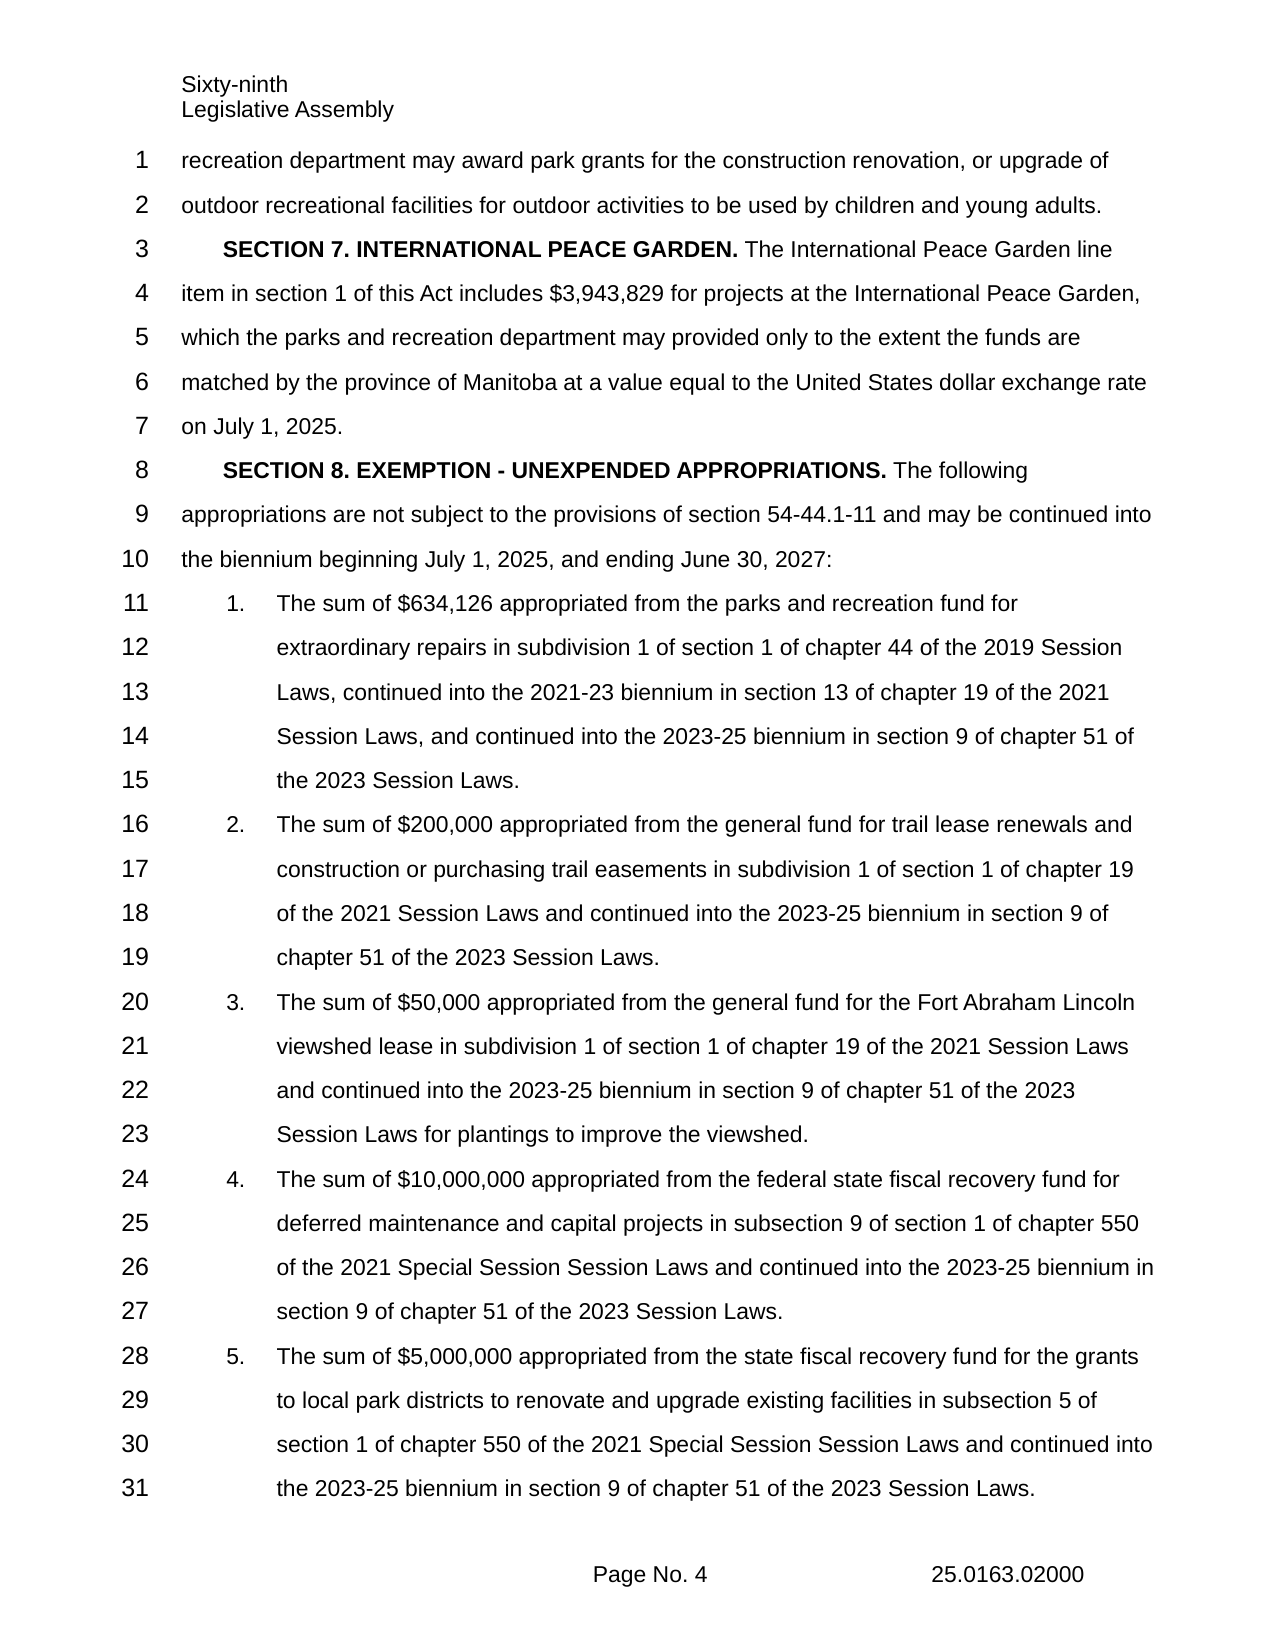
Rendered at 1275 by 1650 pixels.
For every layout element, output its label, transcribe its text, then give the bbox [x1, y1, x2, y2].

text 2. The sum of $200,000 appropriated from the general fund for trail lease renewals and construction or purchasing trail easements in subdivision 1 of section 1 of chapter 19 of the 2021 Session Laws and continued into the 2023‑25 biennium in section 9 of chapter 51 of the 2023 Session Laws. [181, 797, 1154, 974]
text 5. The sum of $5,000,000 appropriated from the state fiscal recovery fund for the grants to local park districts to renovate and upgrade existing facilities in subsection 5 of section 1 of chapter 550 of the 2021 Special Session Session Laws and continued into the 2023‑25 biennium in section 9 of chapter 51 of the 2023 Session Laws. [181, 1329, 1154, 1506]
text 1. The sum of $634,126 appropriated from the parks and recreation fund for extraordinary repairs in subdivision 1 of section 1 of chapter 44 of the 2019 Session Laws, continued into the 2021‑23 biennium in section 13 of chapter 19 of the 2021 Session Laws, and continued into the 2023‑25 biennium in section 9 of chapter 51 of the 2023 Session Laws. [181, 576, 1154, 797]
text 4. The sum of $10,000,000 appropriated from the federal state fiscal recovery fund for deferred maintenance and capital projects in subsection 9 of section 1 of chapter 550 of the 2021 Special Session Session Laws and continued into the 2023‑25 biennium in section 9 of chapter 51 of the 2023 Session Laws. [181, 1152, 1154, 1329]
text SECTION 8. EXEMPTION - UNEXPENDED APPROPRIATIONS. The following appropriations are not subject to the provisions of section 54‑44.1‑11 and may be continued into the biennium beginning July 1, 2025, and ending June 30, 2027: [181, 443, 1154, 576]
text 3. The sum of $50,000 appropriated from the general fund for the Fort Abraham Lincoln viewshed lease in subdivision 1 of section 1 of chapter 19 of the 2021 Session Laws and continued into the 2023‑25 biennium in section 9 of chapter 51 of the 2023 Session Laws for plantings to improve the viewshed. [181, 974, 1154, 1152]
text SECTION 7. INTERNATIONAL PEACE GARDEN. The International Peace Garden line item in section 1 of this Act includes $3,943,829 for projects at the International Peace Garden, which the parks and recreation department may provided only to the extent the funds are matched by the province of Manitoba at a value equal to the United States dollar exchange rate on July 1, 2025. [181, 222, 1154, 443]
text recreation department may award park grants for the construction renovation, or upgrade of outdoor recreational facilities for outdoor activities to be used by children and young adults. [181, 133, 1154, 222]
